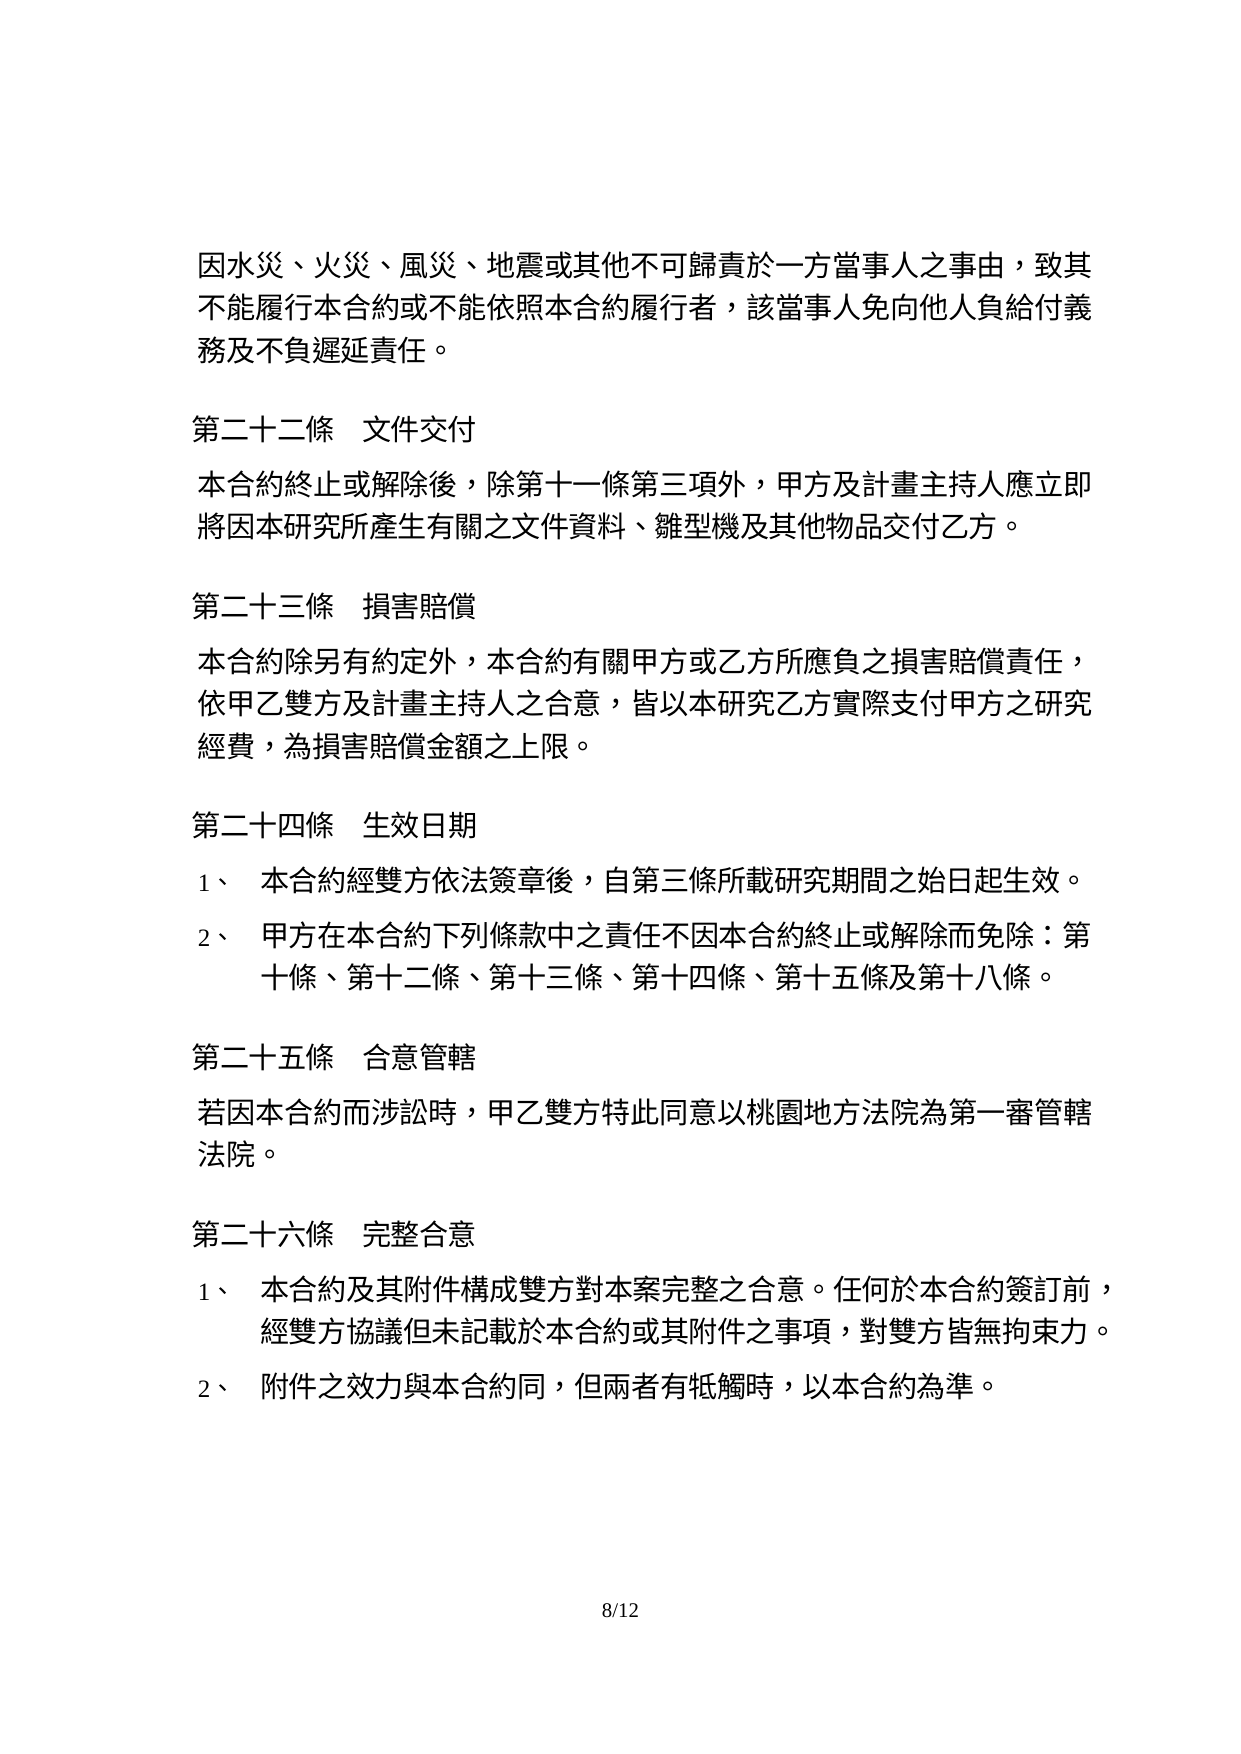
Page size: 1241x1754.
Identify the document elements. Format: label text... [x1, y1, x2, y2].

list 甲方在本合約下列條款中之責任不因本合約終止或解除而免除：第十條、第十二條、第十三條、第十四條、第十五條及第十八條。 [198, 913, 1092, 997]
text 本合約終止或解除後，除第十一條第三項外，甲方及計畫主持人應立即將因本研究所產生有關之文件資料、雛型機及其他物品交付乙方。 [198, 462, 1092, 546]
text 第二十五條 合意管轄 [191, 1035, 1092, 1077]
text 因水災、火災、風災、地震或其他不可歸責於一方當事人之事由，致其不能履行本合約或不能依照本合約履行者，該當事人免向他人負給付義務及不負遲延責任。 [198, 243, 1092, 369]
list 本合約經雙方依法簽章後，自第三條所載研究期間之始日起生效。 [198, 858, 1092, 900]
list 附件之效力與本合約同，但兩者有牴觸時，以本合約為準。 [198, 1363, 1092, 1406]
text 第二十二條 文件交付 [191, 407, 1092, 449]
list 本合約及其附件構成雙方對本案完整之合意。任何於本合約簽訂前，經雙方協議但未記載於本合約或其附件之事項，對雙方皆無拘束力。 [198, 1266, 1092, 1351]
text 第二十三條 損害賠償 [191, 584, 1092, 626]
text 本合約除另有約定外，本合約有關甲方或乙方所應負之損害賠償責任，依甲乙雙方及計畫主持人之合意，皆以本研究乙方實際支付甲方之研究經費，為損害賠償金額之上限。 [198, 639, 1092, 766]
text 第二十六條 完整合意 [191, 1212, 1092, 1254]
text 第二十四條 生效日期 [191, 803, 1092, 845]
text 若因本合約而涉訟時，甲乙雙方特此同意以桃園地方法院為第一審管轄法院。 [198, 1089, 1092, 1174]
